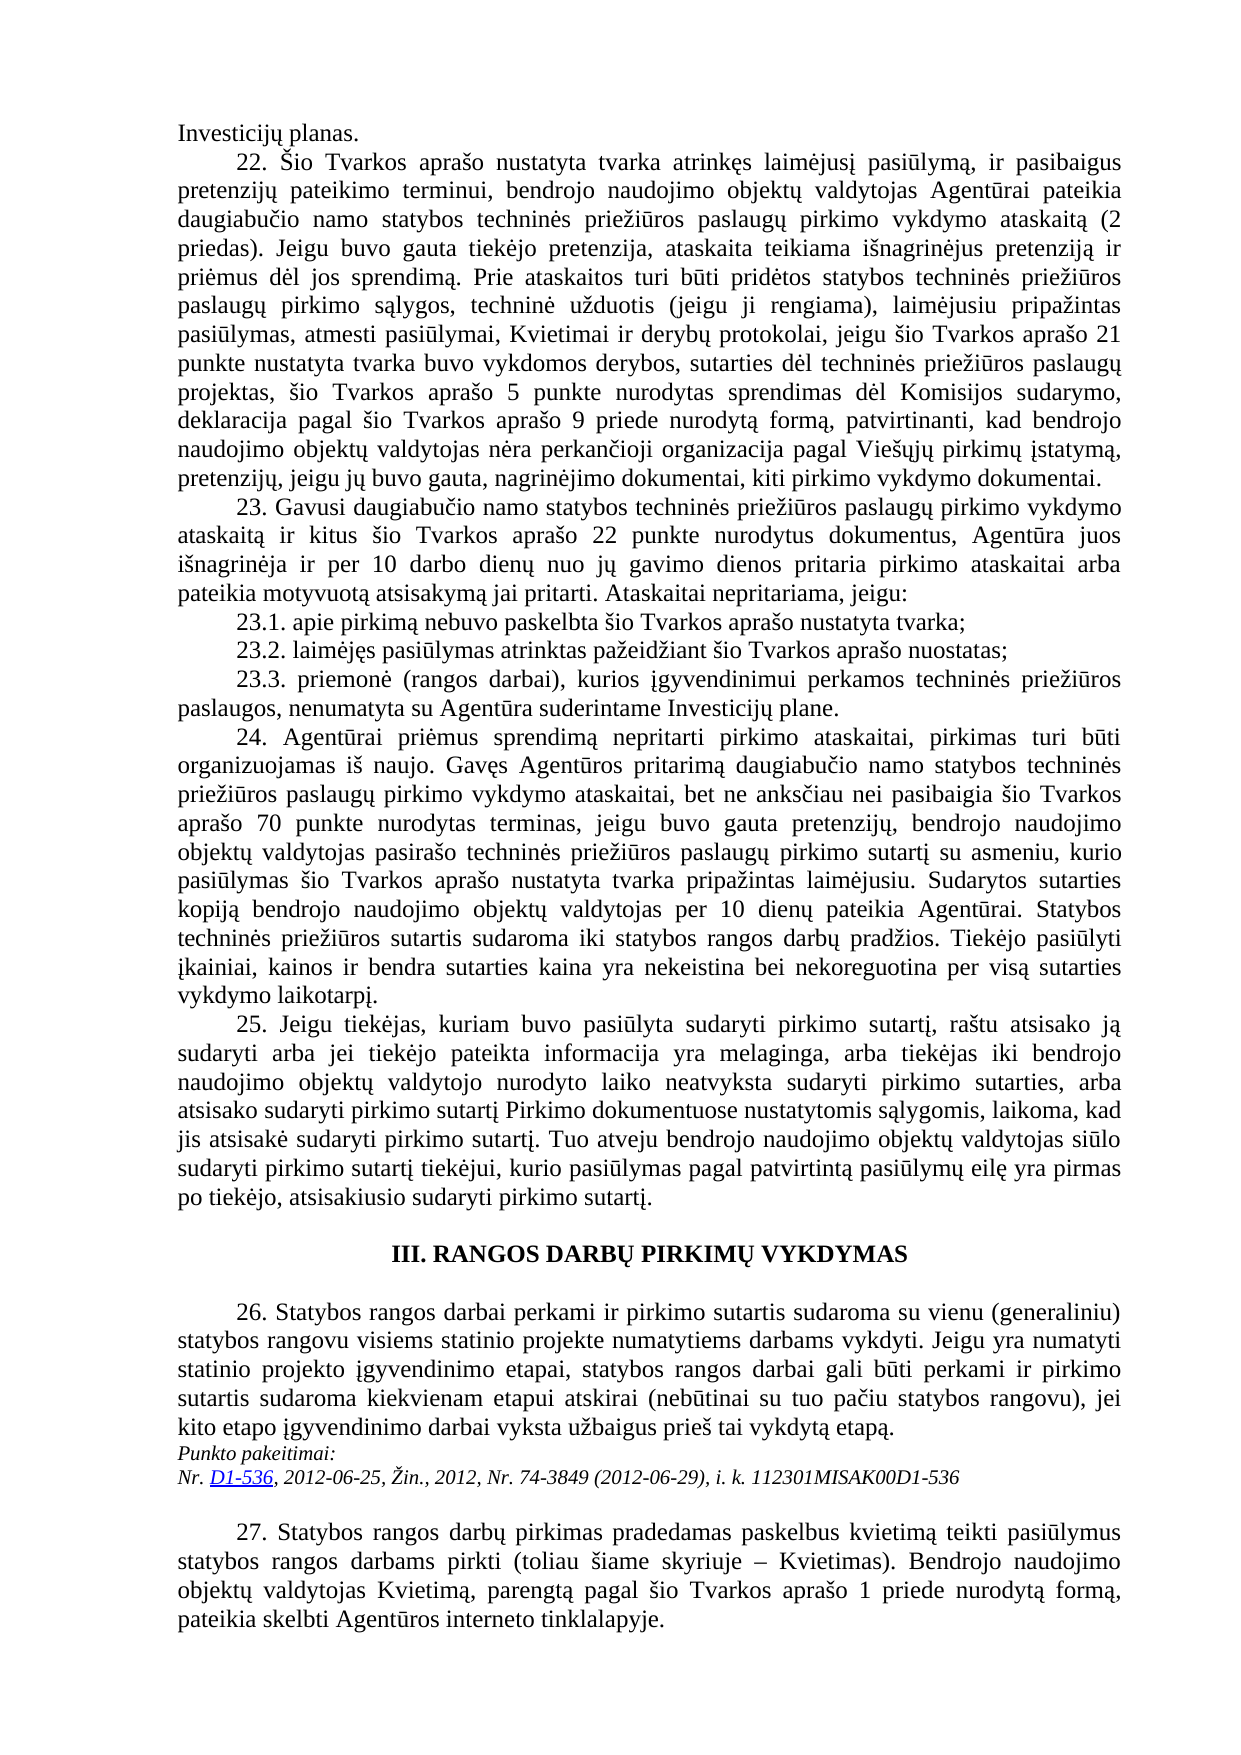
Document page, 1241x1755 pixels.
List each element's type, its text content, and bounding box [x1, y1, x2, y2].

text 23. Gavusi daugiabučio namo statybos techninės priežiūros paslaugų pirkimo vykdymo ataskaitą ir kitus šio Tvarkos aprašo 22 punkte nurodytus dokumentus, Agentūra juos išnagrinėja ir per 10 darbo dienų nuo jų gavimo dienos pritaria pirkimo ataskaitai arba pateikia motyvuotą atsisakymą jai pritarti. Ataskaitai nepritariama, jeigu: [177, 492, 1122, 607]
text 23.1. apie pirkimą nebuvo paskelbta šio Tvarkos aprašo nustatyta tvarka; [177, 607, 1122, 636]
text 27. Statybos rangos darbų pirkimas pradedamas paskelbus kvietimą teikti pasiūlymus statybos rangos darbams pirkti (toliau šiame skyriuje – Kvietimas). Bendrojo naudojimo objektų valdytojas Kvietimą, parengtą pagal šio Tvarkos aprašo 1 priede nurodytą formą, pateikia skelbti Agentūros interneto tinklalapyje. [177, 1517, 1122, 1632]
text Nr. D1-536, 2012-06-25, Žin., 2012, Nr. 74-3849 (2012-06-29), i. k. 112301MISAK00D1-536 [177, 1465, 1122, 1489]
text 26. Statybos rangos darbai perkami ir pirkimo sutartis sudaroma su vienu (generaliniu) statybos rangovu visiems statinio projekte numatytiems darbams vykdyti. Jeigu yra numatyti statinio projekto įgyvendinimo etapai, statybos rangos darbai gali būti perkami ir pirkimo sutartis sudaroma kiekvienam etapui atskirai (nebūtinai su tuo pačiu statybos rangovu), jei kito etapo įgyvendinimo darbai vyksta užbaigus prieš tai vykdytą etapą. [177, 1297, 1122, 1441]
text 25. Jeigu tiekėjas, kuriam buvo pasiūlyta sudaryti pirkimo sutartį, raštu atsisako ją sudaryti arba jei tiekėjo pateikta informacija yra melaginga, arba tiekėjas iki bendrojo naudojimo objektų valdytojo nurodyto laiko neatvyksta sudaryti pirkimo sutarties, arba atsisako sudaryti pirkimo sutartį Pirkimo dokumentuose nustatytomis sąlygomis, laikoma, kad jis atsisakė sudaryti pirkimo sutartį. Tuo atveju bendrojo naudojimo objektų valdytojas siūlo sudaryti pirkimo sutartį tiekėjui, kurio pasiūlymas pagal patvirtintą pasiūlymų eilę yra pirmas po tiekėjo, atsisakiusio sudaryti pirkimo sutartį. [177, 1009, 1122, 1211]
text Punkto pakeitimai: [177, 1441, 1122, 1465]
text 22. Šio Tvarkos aprašo nustatyta tvarka atrinkęs laimėjusį pasiūlymą, ir pasibaigus pretenzijų pateikimo terminui, bendrojo naudojimo objektų valdytojas Agentūrai pateikia daugiabučio namo statybos techninės priežiūros paslaugų pirkimo vykdymo ataskaitą (2 priedas). Jeigu buvo gauta tiekėjo pretenzija, ataskaita teikiama išnagrinėjus pretenziją ir priėmus dėl jos sprendimą. Prie ataskaitos turi būti pridėtos statybos techninės priežiūros paslaugų pirkimo sąlygos, techninė užduotis (jeigu ji rengiama), laimėjusiu pripažintas pasiūlymas, atmesti pasiūlymai, Kvietimai ir derybų protokolai, jeigu šio Tvarkos aprašo 21 punkte nustatyta tvarka buvo vykdomos derybos, sutarties dėl techninės priežiūros paslaugų projektas, šio Tvarkos aprašo 5 punkte nurodytas sprendimas dėl Komisijos sudarymo, deklaracija pagal šio Tvarkos aprašo 9 priede nurodytą formą, patvirtinanti, kad bendrojo naudojimo objektų valdytojas nėra perkančioji organizacija pagal Viešųjų pirkimų įstatymą, pretenzijų, jeigu jų buvo gauta, nagrinėjimo dokumentai, kiti pirkimo vykdymo dokumentai. [177, 147, 1122, 492]
text Investicijų planas. [177, 118, 1122, 147]
text 24. Agentūrai priėmus sprendimą nepritarti pirkimo ataskaitai, pirkimas turi būti organizuojamas iš naujo. Gavęs Agentūros pritarimą daugiabučio namo statybos techninės priežiūros paslaugų pirkimo vykdymo ataskaitai, bet ne anksčiau nei pasibaigia šio Tvarkos aprašo 70 punkte nurodytas terminas, jeigu buvo gauta pretenzijų, bendrojo naudojimo objektų valdytojas pasirašo techninės priežiūros paslaugų pirkimo sutartį su asmeniu, kurio pasiūlymas šio Tvarkos aprašo nustatyta tvarka pripažintas laimėjusiu. Sudarytos sutarties kopiją bendrojo naudojimo objektų valdytojas per 10 dienų pateikia Agentūrai. Statybos techninės priežiūros sutartis sudaroma iki statybos rangos darbų pradžios. Tiekėjo pasiūlyti įkainiai, kainos ir bendra sutarties kaina yra nekeistina bei nekoreguotina per visą sutarties vykdymo laikotarpį. [177, 722, 1122, 1009]
text 23.2. laimėjęs pasiūlymas atrinktas pažeidžiant šio Tvarkos aprašo nuostatas; [177, 636, 1122, 664]
text III. RANGOS DARBŲ PIRKIMŲ VYKDYMAS [177, 1239, 1122, 1268]
text 23.3. priemonė (rangos darbai), kurios įgyvendinimui perkamos techninės priežiūros paslaugos, nenumatyta su Agentūra suderintame Investicijų plane. [177, 664, 1122, 722]
